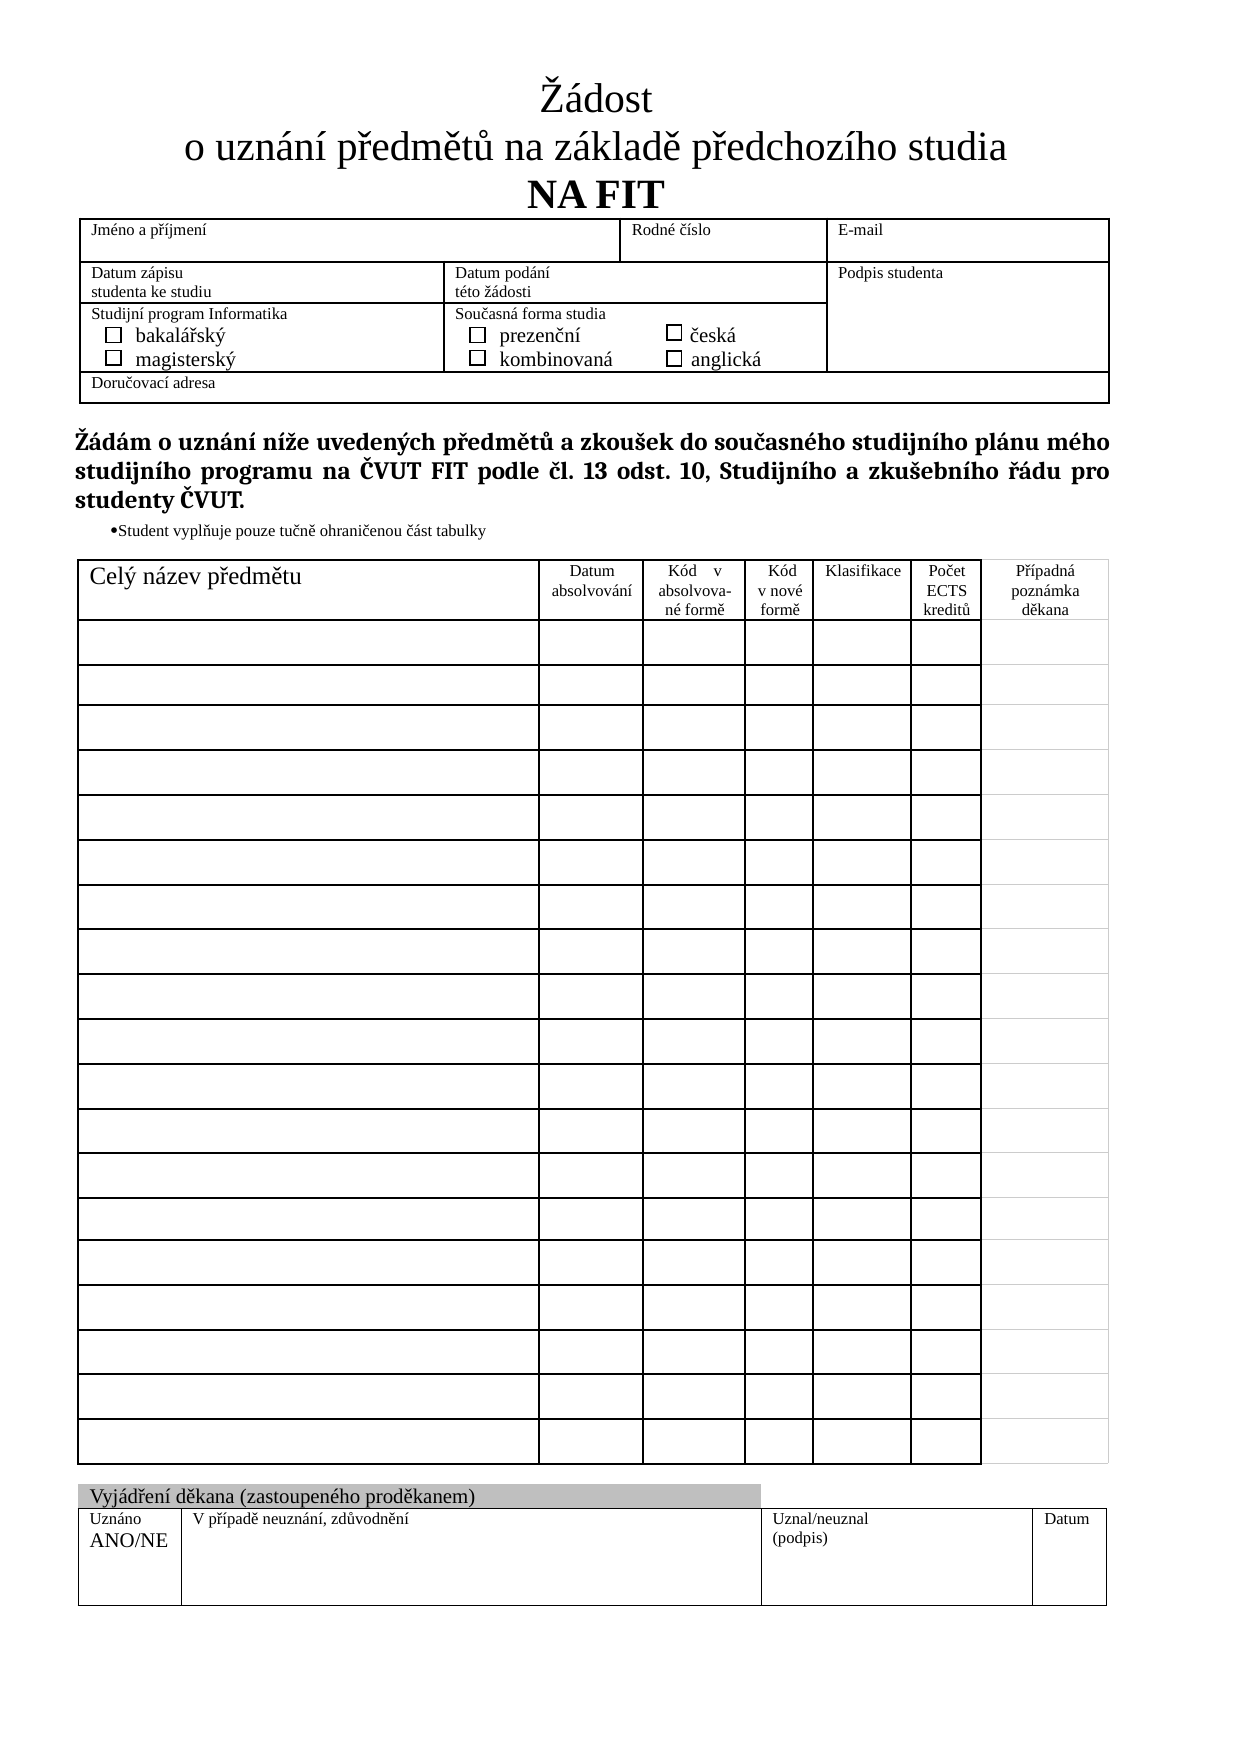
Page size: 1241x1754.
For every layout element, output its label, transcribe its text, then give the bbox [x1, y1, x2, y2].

table_cell [814, 666, 910, 704]
table_cell [912, 1286, 980, 1328]
table_cell [982, 840, 1108, 883]
table_cell [982, 1330, 1108, 1373]
table_cell [79, 1199, 538, 1239]
table_cell [982, 620, 1108, 663]
table_cell [814, 930, 910, 973]
table_cell [912, 930, 980, 973]
table_cell [982, 750, 1108, 794]
table_cell [982, 1153, 1108, 1197]
table_cell [79, 1286, 538, 1328]
table_cell [912, 886, 980, 928]
table_cell [982, 1419, 1108, 1463]
table_cell [746, 930, 812, 973]
table_cell [982, 1240, 1108, 1284]
table_header Kód v nové formě [746, 561, 812, 619]
table_cell [540, 975, 642, 1018]
table_cell [79, 1420, 538, 1463]
table_cell [644, 706, 744, 749]
table_header E-mail [828, 220, 1108, 261]
table_cell [644, 621, 744, 663]
text Žádám o uznání níže uvedených předmětů a zkoušek do současného studijního plánu mého studijního programu na ČVUT FIT podle čl. 13 odst. 10, Studijního a zkušebního řádu pro studenty ČVUT. [75, 428, 1111, 514]
table_header Klasifikace [814, 561, 910, 619]
table_header Jméno a příjmení [81, 220, 619, 261]
table_cell [79, 886, 538, 928]
table_cell [746, 1110, 812, 1152]
table_cell [79, 751, 538, 794]
table_cell [79, 1241, 538, 1284]
table_cell [746, 1331, 812, 1373]
table_cell V případě neuznání, zdůvodnění [182, 1509, 761, 1605]
table_cell [644, 1065, 744, 1107]
table_cell [540, 1110, 642, 1152]
table_cell [912, 1110, 980, 1152]
table_cell Podpis studenta [828, 263, 1108, 371]
table_cell [746, 1286, 812, 1328]
table_cell [540, 1020, 642, 1063]
table_cell [912, 841, 980, 883]
table_cell [982, 1019, 1108, 1063]
table_cell [746, 886, 812, 928]
table_cell [814, 621, 910, 663]
table_cell [644, 1286, 744, 1328]
table_cell [814, 1375, 910, 1418]
table_cell [79, 1110, 538, 1152]
table_cell [746, 1065, 812, 1107]
table_cell [912, 1375, 980, 1418]
table_cell [912, 975, 980, 1018]
table_cell [982, 705, 1108, 749]
table_cell [912, 666, 980, 704]
table_cell [912, 706, 980, 749]
table_cell [540, 1199, 642, 1239]
table_cell [814, 1331, 910, 1373]
table_cell [644, 975, 744, 1018]
table_cell [540, 1065, 642, 1107]
table_cell [540, 1331, 642, 1373]
table_cell [79, 666, 538, 704]
table_cell [746, 1375, 812, 1418]
table_header Celý název předmětu [79, 561, 538, 619]
table_cell [79, 1331, 538, 1373]
table_cell [982, 1374, 1108, 1418]
table_cell [912, 1331, 980, 1373]
table_cell [644, 1199, 744, 1239]
table_cell [746, 1199, 812, 1239]
table_cell [79, 975, 538, 1018]
list Student vyplňuje pouze tučně ohraničenou část tabulky [111, 521, 1117, 540]
table_cell [912, 1154, 980, 1197]
table_cell [540, 706, 642, 749]
table_cell [644, 886, 744, 928]
table_cell [644, 751, 744, 794]
table_cell [746, 975, 812, 1018]
table_cell [79, 706, 538, 749]
table_cell [912, 1020, 980, 1063]
text NA FIT [75, 169, 1117, 217]
table_cell Uznáno ANO/NE [79, 1509, 181, 1605]
table_cell Doručovací adresa [81, 373, 1108, 402]
table_cell [644, 1331, 744, 1373]
table_cell [912, 1065, 980, 1107]
table_cell Datum [1033, 1509, 1106, 1605]
table_cell [814, 1241, 910, 1284]
table_cell [540, 621, 642, 663]
table_cell [814, 1199, 910, 1239]
table_cell [982, 929, 1108, 973]
table_cell [644, 1110, 744, 1152]
table_cell [814, 706, 910, 749]
table_header Rodné číslo [621, 220, 826, 261]
table_cell [814, 1286, 910, 1328]
table_cell [540, 886, 642, 928]
table_header Datum absolvování [540, 561, 642, 619]
table_cell [912, 796, 980, 839]
table_cell [746, 751, 812, 794]
table_cell [540, 1420, 642, 1463]
table_cell [814, 841, 910, 883]
table_cell [644, 1241, 744, 1284]
table_cell [540, 796, 642, 839]
table_cell [814, 1420, 910, 1463]
table_cell [540, 841, 642, 883]
table_cell [644, 1420, 744, 1463]
table_cell [540, 666, 642, 704]
text o uznání předmětů na základě předchozího studia [75, 122, 1117, 169]
table_cell [79, 1065, 538, 1107]
table_cell Datum podání této žádosti [445, 263, 826, 302]
text Žádost [75, 74, 1117, 122]
table_cell [79, 1154, 538, 1197]
table_header Kód v absolvova- né formě [644, 561, 744, 619]
table_cell [644, 1020, 744, 1063]
table_cell [746, 1154, 812, 1197]
table_cell [814, 751, 910, 794]
table_cell Studijní program Informatika bakalářský magisterský [81, 304, 443, 371]
table_cell [540, 1154, 642, 1197]
table_cell [746, 1020, 812, 1063]
table_cell Současná forma studia prezenční česká kombinovaná anglická [445, 304, 826, 371]
table_cell [540, 1286, 642, 1328]
table_cell [814, 975, 910, 1018]
table_cell [79, 930, 538, 973]
table_cell [746, 796, 812, 839]
table_cell Uznal/neuznal (podpis) [762, 1509, 1032, 1605]
table_cell [982, 795, 1108, 839]
table_cell [746, 1420, 812, 1463]
table_header [761, 1484, 1106, 1508]
table_cell [814, 1154, 910, 1197]
table_cell [814, 1065, 910, 1107]
table_cell [912, 621, 980, 663]
table_cell [644, 930, 744, 973]
table_cell [982, 1109, 1108, 1152]
table_cell [79, 1375, 538, 1418]
table_cell [912, 751, 980, 794]
table_cell [79, 796, 538, 839]
table_cell [814, 1110, 910, 1152]
table_cell [982, 1064, 1108, 1107]
table_cell [912, 1199, 980, 1239]
table_cell [644, 841, 744, 883]
table_cell [644, 1154, 744, 1197]
table_cell [814, 1020, 910, 1063]
table_cell [982, 885, 1108, 928]
table_cell [982, 665, 1108, 704]
table_cell [912, 1420, 980, 1463]
table_cell [982, 1285, 1108, 1328]
table_cell [746, 666, 812, 704]
table_cell [644, 666, 744, 704]
table_cell [814, 886, 910, 928]
table_cell [644, 1375, 744, 1418]
table_cell [540, 1375, 642, 1418]
table_cell [814, 796, 910, 839]
table_cell [79, 1020, 538, 1063]
table_cell [912, 1241, 980, 1284]
table_header Vyjádření děkana (zastoupeného proděkanem) [78, 1484, 761, 1508]
table_cell [644, 796, 744, 839]
table_cell [540, 930, 642, 973]
table_cell [982, 1198, 1108, 1239]
table_cell [540, 751, 642, 794]
table_cell [79, 621, 538, 663]
table_cell Datum zápisu studenta ke studiu [81, 263, 443, 302]
table_cell [746, 1241, 812, 1284]
table_header Počet ECTS kreditů [912, 561, 980, 619]
table_cell [746, 706, 812, 749]
table_cell [79, 841, 538, 883]
table_cell [746, 621, 812, 663]
table_cell [746, 841, 812, 883]
table_header Případná poznámka děkana [982, 560, 1108, 619]
table_cell [540, 1241, 642, 1284]
table_cell [982, 974, 1108, 1018]
